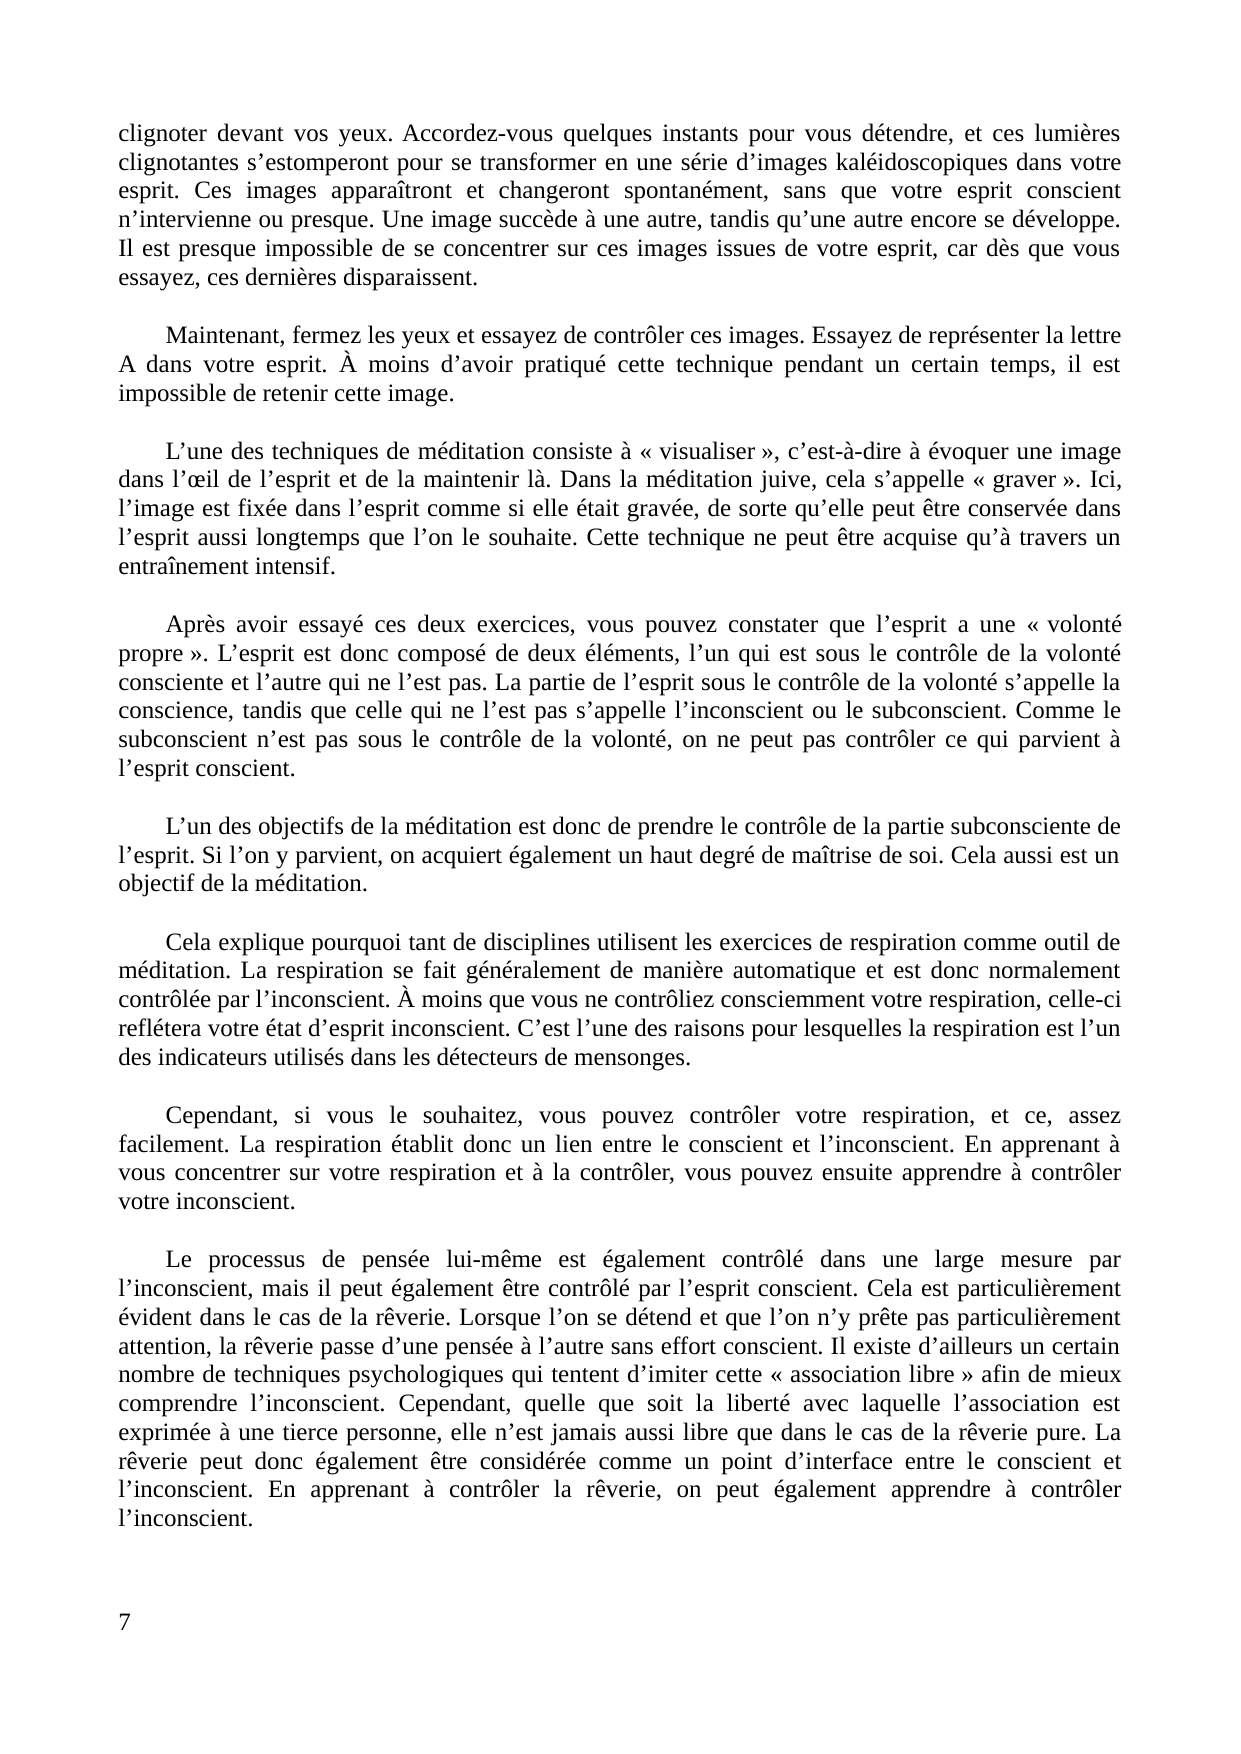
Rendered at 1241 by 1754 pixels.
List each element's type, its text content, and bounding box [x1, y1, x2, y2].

text clignoter devant vos yeux. Accordez-vous quelques instants pour vous détendre, et ces lumières clignotantes s’estomperont pour se transformer en une série d’images kaléidoscopiques dans votre esprit. Ces images apparaîtront et changeront spontanément, sans que votre esprit conscient n’intervienne ou presque. Une image succède à une autre, tandis qu’une autre encore se développe. Il est presque impossible de se concentrer sur ces images issues de votre esprit, car dès que vous essayez, ces dernières disparaissent. [118, 118, 1122, 291]
text Après avoir essayé ces deux exercices, vous pouvez constater que l’esprit a une « volonté propre ». L’esprit est donc composé de deux éléments, l’un qui est sous le contrôle de la volonté consciente et l’autre qui ne l’est pas. La partie de l’esprit sous le contrôle de la volonté s’appelle la conscience, tandis que celle qui ne l’est pas s’appelle l’inconscient ou le subconscient. Comme le subconscient n’est pas sous le contrôle de la volonté, on ne peut pas contrôler ce qui parvient à l’esprit conscient. [118, 609, 1122, 782]
text Cela explique pourquoi tant de disciplines utilisent les exercices de respiration comme outil de méditation. La respiration se fait généralement de manière automatique et est donc normalement contrôlée par l’inconscient. À moins que vous ne contrôliez consciemment votre respiration, celle-ci reflétera votre état d’esprit inconscient. C’est l’une des raisons pour lesquelles la respiration est l’un des indicateurs utilisés dans les détecteurs de mensonges. [118, 927, 1122, 1071]
text L’une des techniques de méditation consiste à « visualiser », c’est-à-dire à évoquer une image dans l’œil de l’esprit et de la maintenir là. Dans la méditation juive, cela s’appelle « graver ». Ici, l’image est fixée dans l’esprit comme si elle était gravée, de sorte qu’elle peut être conservée dans l’esprit aussi longtemps que l’on le souhaite. Cette technique ne peut être acquise qu’à travers un entraînement intensif. [118, 436, 1122, 579]
text Maintenant, fermez les yeux et essayez de contrôler ces images. Essayez de représenter la lettre A dans votre esprit. À moins d’avoir pratiqué cette technique pendant un certain temps, il est impossible de retenir cette image. [118, 320, 1122, 406]
text Le processus de pensée lui-même est également contrôlé dans une large mesure par l’inconscient, mais il peut également être contrôlé par l’esprit conscient. Cela est particulièrement évident dans le cas de la rêverie. Lorsque l’on se détend et que l’on n’y prête pas particulièrement attention, la rêverie passe d’une pensée à l’autre sans effort conscient. Il existe d’ailleurs un certain nombre de techniques psychologiques qui tentent d’imiter cette « association libre » afin de mieux comprendre l’inconscient. Cependant, quelle que soit la liberté avec laquelle l’association est exprimée à une tierce personne, elle n’est jamais aussi libre que dans le cas de la rêverie pure. La rêverie peut donc également être considérée comme un point d’interface entre le conscient et l’inconscient. En apprenant à contrôler la rêverie, on peut également apprendre à contrôler l’inconscient. [118, 1244, 1122, 1532]
text Cependant, si vous le souhaitez, vous pouvez contrôler votre respiration, et ce, assez facilement. La respiration établit donc un lien entre le conscient et l’inconscient. En apprenant à vous concentrer sur votre respiration et à la contrôler, vous pouvez ensuite apprendre à contrôler votre inconscient. [118, 1100, 1122, 1215]
text L’un des objectifs de la méditation est donc de prendre le contrôle de la partie subconsciente de l’esprit. Si l’on y parvient, on acquiert également un haut degré de maîtrise de soi. Cela aussi est un objectif de la méditation. [118, 811, 1122, 897]
